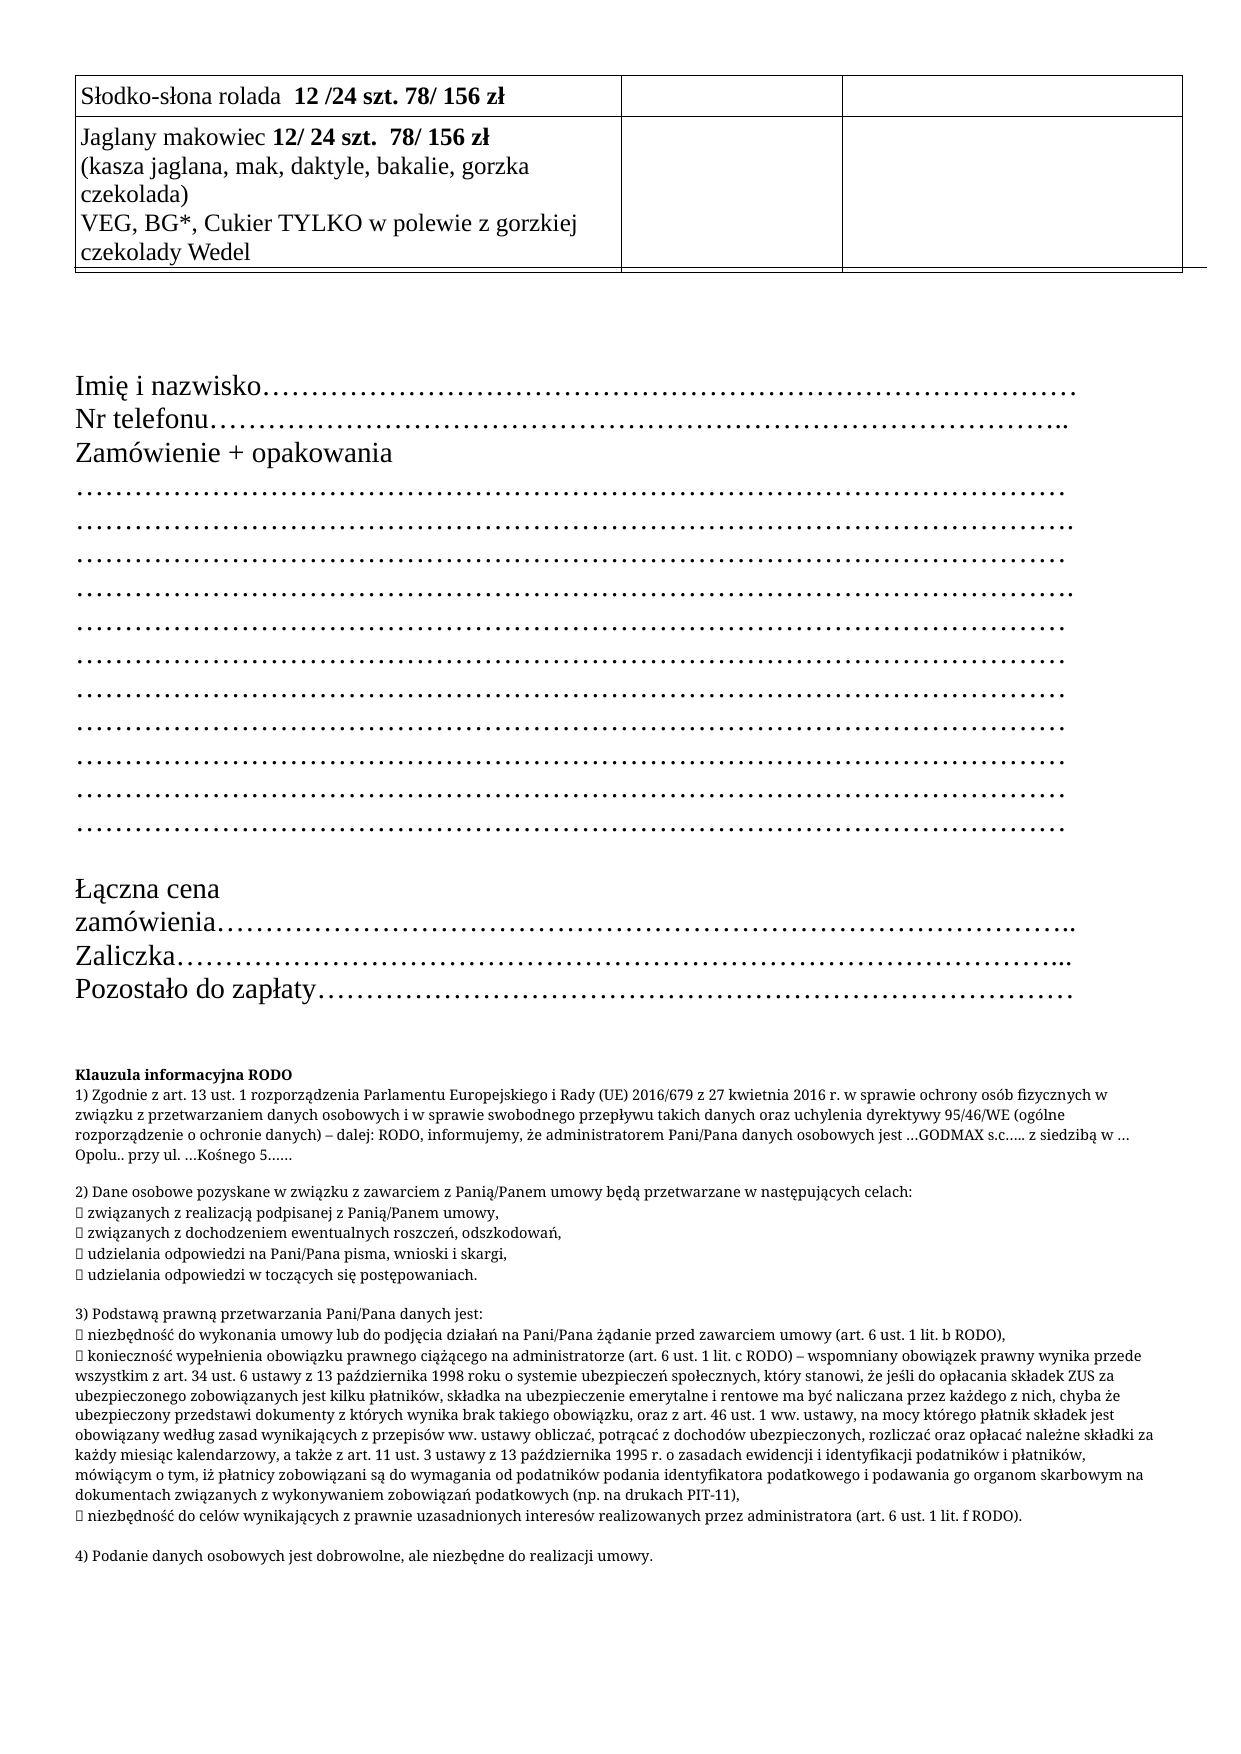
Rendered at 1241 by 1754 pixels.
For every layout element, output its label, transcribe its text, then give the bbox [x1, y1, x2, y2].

text Zaliczka………………………………………………………………………………... [75, 938, 1165, 972]
text ………………………………………………………………………………………… [75, 703, 1165, 737]
text Łączna cena zamówienia…………………………………………………………………………….. [75, 871, 1165, 938]
table_cell [843, 117, 1182, 267]
text 3) Podstawą prawną przetwarzania Pani/Pana danych jest: [75, 1304, 1165, 1324]
table_cell [843, 273, 1182, 301]
text …………………………………………………………………………………………. [75, 569, 1165, 603]
text  niezbędność do wykonania umowy lub do podjęcia działań na Pani/Pana żądanie przed zawarciem umowy (art. 6 ust. 1 lit. b RODO), [75, 1325, 1165, 1345]
text ………………………………………………………………………………………… [75, 603, 1165, 636]
table_cell [622, 76, 842, 116]
text  niezbędność do celów wynikających z prawnie uzasadnionych interesów realizowanych przez administratora (art. 6 ust. 1 lit. f RODO). [75, 1506, 1165, 1525]
text ………………………………………………………………………………………… [75, 804, 1165, 837]
text 4) Podanie danych osobowych jest dobrowolne, ale niezbędne do realizacji umowy. [75, 1545, 1165, 1565]
text ………………………………………………………………………………………… [75, 737, 1165, 770]
text  udzielania odpowiedzi w toczących się postępowaniach. [75, 1264, 1165, 1284]
table_cell [843, 76, 1182, 116]
table_cell [75, 273, 414, 301]
text ………………………………………………………………………………………… [75, 636, 1165, 670]
table_cell [622, 117, 842, 267]
text Pozostało do zapłaty…………………………………………………………………… [75, 972, 1165, 1005]
text ………………………………………………………………………………………… [75, 770, 1165, 804]
text Klauzula informacyjna RODO [75, 1065, 1165, 1085]
text Imię i nazwisko………………………………………………………………………… [75, 368, 1165, 401]
text Zamówienie + opakowania [75, 435, 1165, 468]
table_cell Jaglany makowiec 12/ 24 szt. 78/ 156 zł (kasza jaglana, mak, daktyle, bakalie, gorzka czekolada) VEG, BG*, Cukier TYLKO w polewie z gorzkiej czekolady Wedel [76, 117, 621, 267]
table_cell [414, 273, 828, 301]
text 2) Dane osobowe pozyskane w związku z zawarciem z Panią/Panem umowy będą przetwarzane w następujących celach: [75, 1182, 1165, 1202]
text  konieczność wypełnienia obowiązku prawnego ciążącego na administratorze (art. 6 ust. 1 lit. c RODO) – wspomniany obowiązek prawny wynika przede wszystkim z art. 34 ust. 6 ustawy z 13 października 1998 roku o systemie ubezpieczeń społecznych, który stanowi, że jeśli do opłacania składek ZUS za ubezpieczonego zobowiązanych jest kilku płatników, składka na ubezpieczenie emerytalne i rentowe ma być naliczana przez każdego z nich, chyba że ubezpieczony przedstawi dokumenty z których wynika brak takiego obowiązku, oraz z art. 46 ust. 1 ww. ustawy, na mocy którego płatnik składek jest obowiązany według zasad wynikających z przepisów ww. ustawy obliczać, potrącać z dochodów ubezpieczonych, rozliczać oraz opłacać należne składki za każdy miesiąc kalendarzowy, a także z art. 11 ust. 3 ustawy z 13 października 1995 r. o zasadach ewidencji i identyfikacji podatników i płatników, mówiącym o tym, iż płatnicy zobowiązani są do wymagania od podatników podania identyfikatora podatkowego i podawania go organom skarbowym na dokumentach związanych z wykonywaniem zobowiązań podatkowych (np. na drukach PIT-11), [75, 1346, 1165, 1505]
text 1) Zgodnie z art. 13 ust. 1 rozporządzenia Parlamentu Europejskiego i Rady (UE) 2016/679 z 27 kwietnia 2016 r. w sprawie ochrony osób fizycznych w związku z przetwarzaniem danych osobowych i w sprawie swobodnego przepływu takich danych oraz uchylenia dyrektywy 95/46/WE (ogólne rozporządzenie o ochronie danych) – dalej: RODO, informujemy, że administratorem Pani/Pana danych osobowych jest …GODMAX s.c….. z siedzibą w …Opolu.. przy ul. …Kośnego 5…… [75, 1085, 1165, 1164]
text  związanych z dochodzeniem ewentualnych roszczeń, odszkodowań, [75, 1223, 1165, 1243]
text ………………………………………………………………………………………… [75, 468, 1165, 502]
text  związanych z realizacją podpisanej z Panią/Panem umowy, [75, 1202, 1165, 1222]
table_cell Słodko-słona rolada 12 /24 szt. 78/ 156 zł [76, 76, 621, 116]
text Nr telefonu…………………………………………………………………………….. [75, 401, 1165, 435]
text …………………………………………………………………………………………. [75, 502, 1165, 536]
text ………………………………………………………………………………………… [75, 536, 1165, 569]
text ………………………………………………………………………………………… [75, 670, 1165, 703]
text  udzielania odpowiedzi na Pani/Pana pisma, wnioski i skargi, [75, 1244, 1165, 1263]
table_cell [828, 273, 842, 301]
